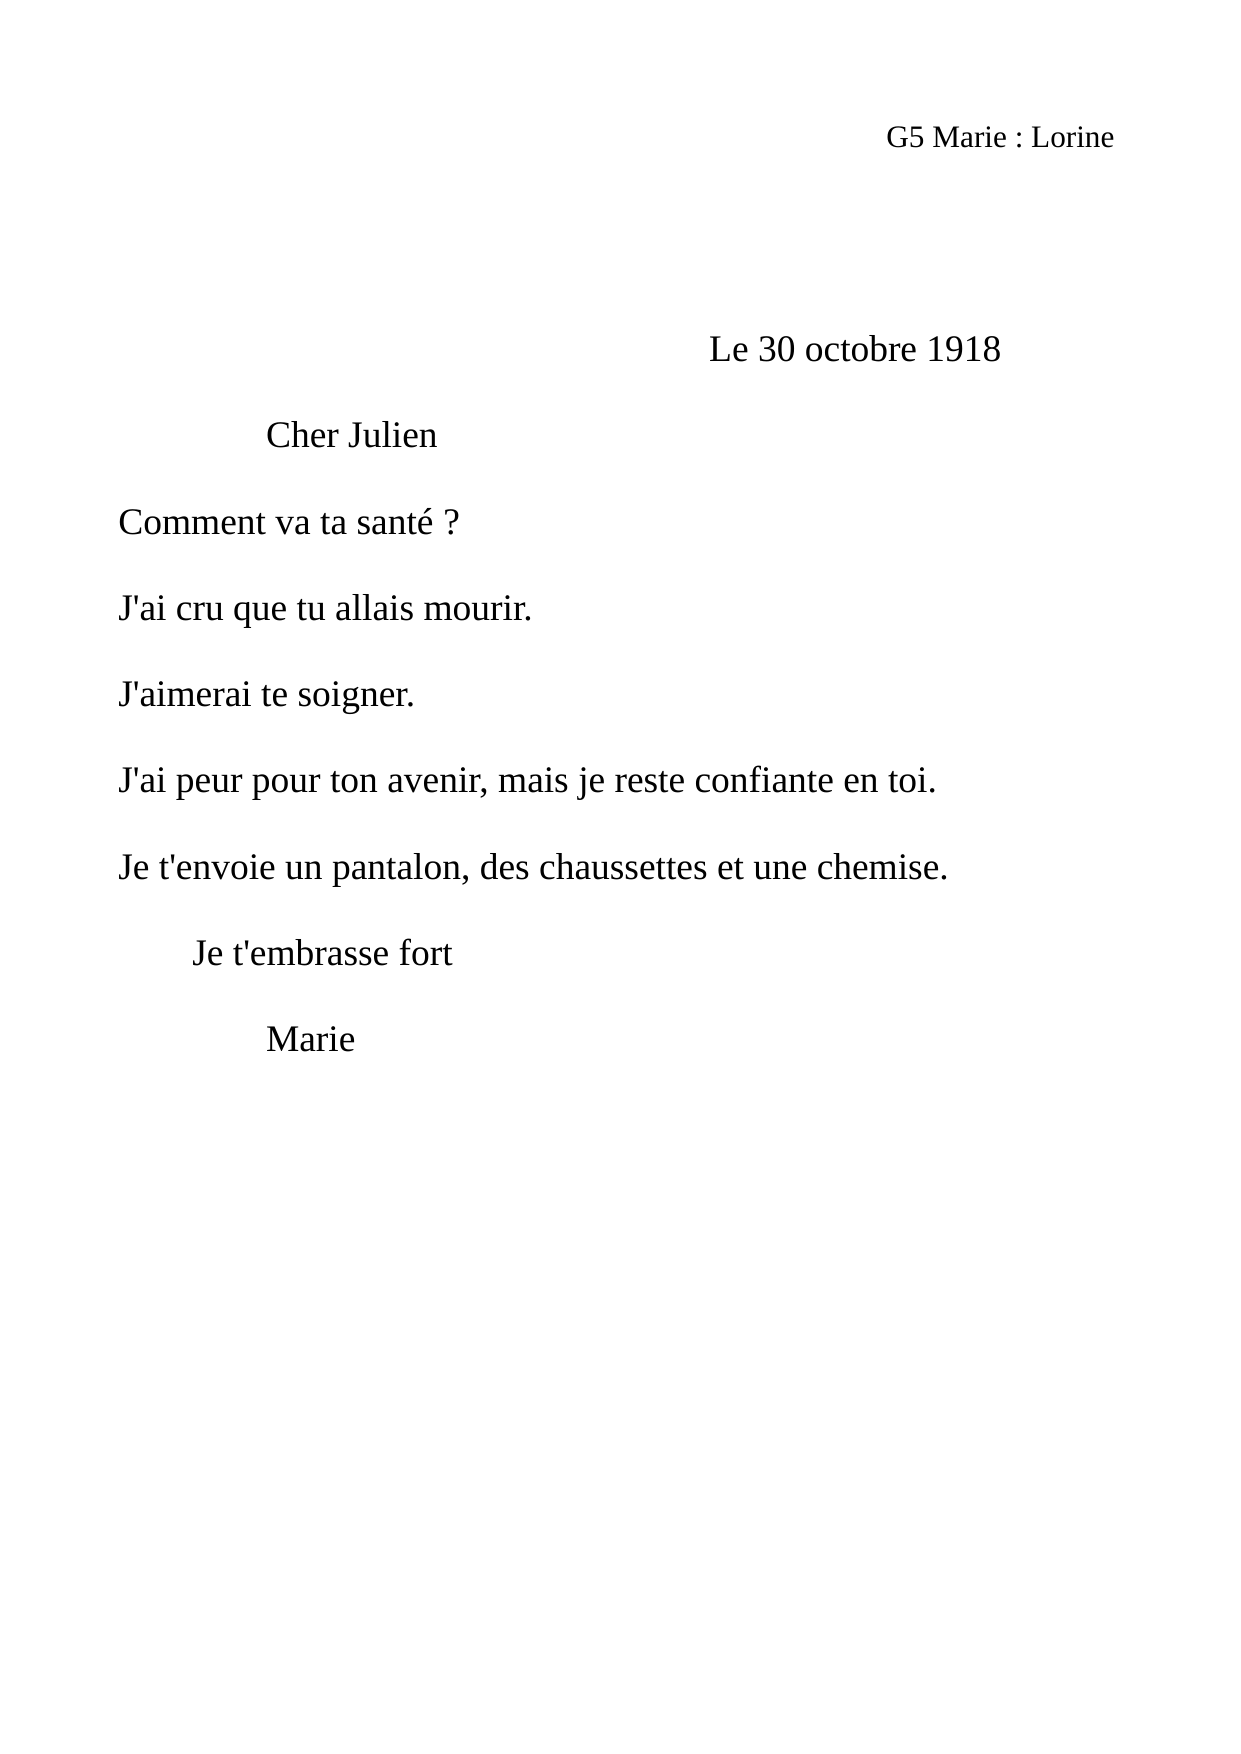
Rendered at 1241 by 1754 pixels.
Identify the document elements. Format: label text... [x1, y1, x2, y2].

text Je t'envoie un pantalon, des chaussettes et une chemise. [118, 844, 1122, 887]
text Marie [118, 1017, 1122, 1060]
text J'ai cru que tu allais mourir. [118, 585, 1122, 628]
text Comment va ta santé ? [118, 499, 1122, 542]
text J'aimerai te soigner. [118, 672, 1122, 715]
text Le 30 octobre 1918 [118, 327, 1122, 370]
text Cher Julien [118, 413, 1122, 456]
text J'ai peur pour ton avenir, mais je reste confiante en toi. [118, 758, 1122, 801]
text Je t'embrasse fort [118, 930, 1122, 973]
text G5 Marie : Lorine [118, 118, 1122, 154]
